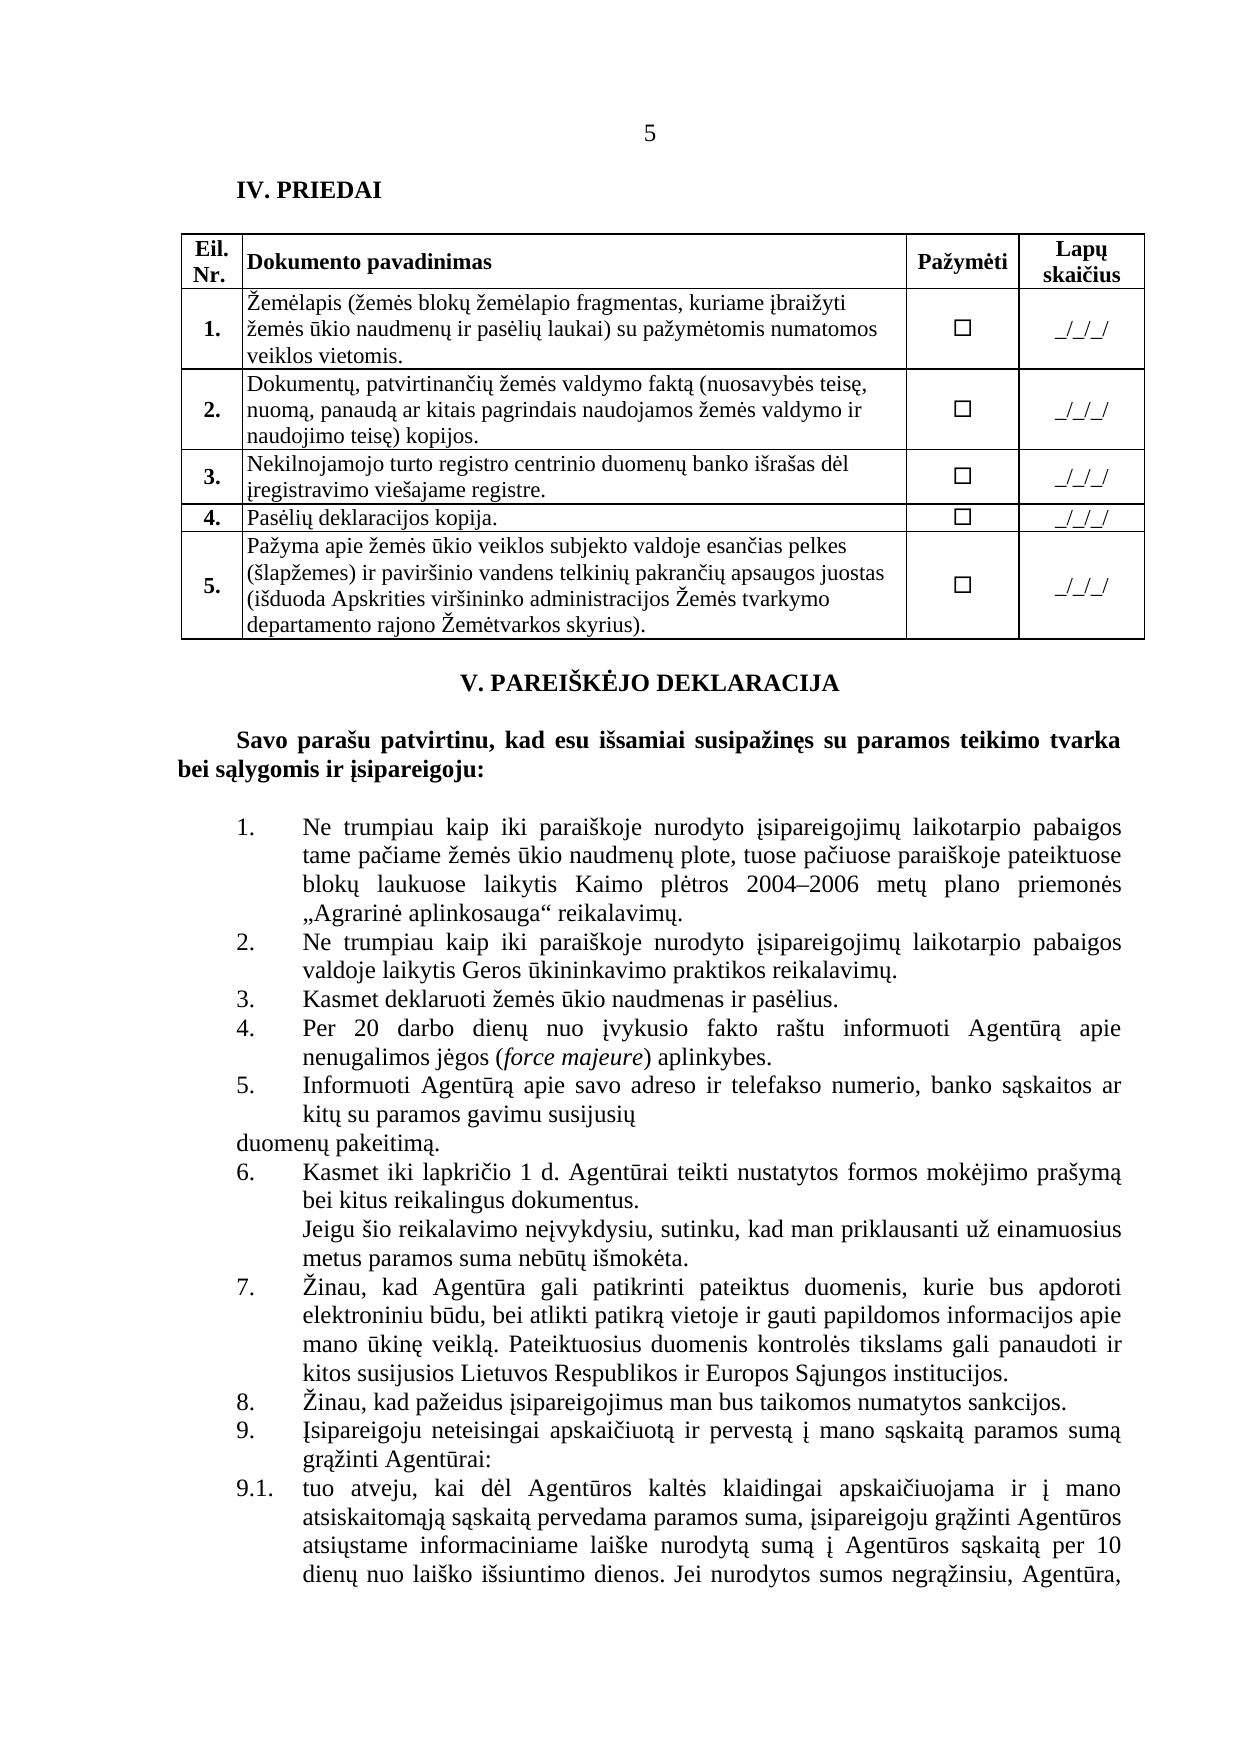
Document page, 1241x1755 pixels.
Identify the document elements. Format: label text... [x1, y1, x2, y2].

table_cell _/_/_/ [1020, 450, 1144, 503]
table_cell [] [907, 289, 1018, 368]
text 7. Žinau, kad Agentūra gali patikrinti pateiktus duomenis, kurie bus apdoroti elektroniniu būdu, bei atlikti patikrą vietoje ir gauti papildomos informacijos apie mano ūkinę veiklą. Pateiktuosius duomenis kontrolės tikslams gali panaudoti ir kitos susijusios Lietuvos Respublikos ir Europos Sąjungos institucijos. [236, 1272, 1122, 1387]
text 5. Informuoti Agentūrą apie savo adreso ir telefakso numerio, banko sąskaitos ar kitų su paramos gavimu susijusių [236, 1071, 1122, 1128]
text 8. Žinau, kad pažeidus įsipareigojimus man bus taikomos numatytos sankcijos. [236, 1387, 1122, 1416]
table_cell [] [907, 370, 1018, 449]
text 3. Kasmet deklaruoti žemės ūkio naudmenas ir pasėlius. [236, 984, 1122, 1013]
text 9. Įsipareigoju neteisingai apskaičiuotą ir pervestą į mano sąskaitą paramos sumą grąžinti Agentūrai: [236, 1416, 1122, 1473]
text 4. Per 20 darbo dienų nuo įvykusio fakto raštu informuoti Agentūrą apie nenugalimos jėgos (force majeure) aplinkybes. [236, 1013, 1122, 1071]
table_cell [] [907, 505, 1018, 531]
table_cell 4. [238, 505, 242, 531]
text duomenų pakeitimą. [236, 1128, 1122, 1157]
text 1. Ne trumpiau kaip iki paraiškoje nurodyto įsipareigojimų laikotarpio pabaigos tame pačiame žemės ūkio naudmenų plote, tuose pačiuose paraiškoje pateiktuose blokų laukuose laikytis Kaimo plėtros 2004–2006 metų plano priemonės „Agrarinė aplinkosauga“ reikalavimų. [236, 812, 1122, 927]
table_cell 2. [182, 370, 242, 449]
table_cell _/_/_/ [1020, 370, 1144, 449]
text 2. Ne trumpiau kaip iki paraiškoje nurodyto įsipareigojimų laikotarpio pabaigos valdoje laikytis Geros ūkininkavimo praktikos reikalavimų. [236, 927, 1122, 984]
text Jeigu šio reikalavimo neįvykdysiu, sutinku, kad man priklausanti už einamuosius metus paramos suma nebūtų išmokėta. [302, 1214, 1122, 1272]
table_header Dokumento pavadinimas [243, 235, 906, 287]
text V. PAREIŠKĖJO DEKLARACIJA [177, 668, 1122, 697]
table_cell 1. [182, 289, 242, 368]
table_cell 3. [182, 450, 242, 503]
table_cell 5. [182, 532, 242, 638]
table_cell _/_/_/ [1020, 532, 1144, 638]
text IV. PRIEDAI [236, 176, 1122, 204]
table_cell [] [907, 532, 1018, 638]
text 9.1. tuo atveju, kai dėl Agentūros kaltės klaidingai apskaičiuojama ir į mano atsiskaitomąją sąskaitą pervedama paramos suma, įsipareigoju grąžinti Agentūros atsiųstame informaciniame laiške nurodytą sumą į Agentūros sąskaitą per 10 dienų nuo laiško išsiuntimo dienos. Jei nurodytos sumos negrąžinsiu, Agentūra, [236, 1473, 1122, 1588]
table_cell 4. [182, 505, 186, 531]
table_header Pažymėti [907, 235, 1018, 287]
text Savo parašu patvirtinu, kad esu išsamiai susipažinęs su paramos teikimo tvarka bei sąlygomis ir įsipareigoju: [177, 726, 1122, 783]
table_cell _/_/_/ [1020, 289, 1144, 368]
table_header Eil. Nr. [182, 235, 186, 287]
table_header Eil. Nr. [238, 235, 242, 287]
table_cell [] [907, 450, 1018, 503]
text 6. Kasmet iki lapkričio 1 d. Agentūrai teikti nustatytos formos mokėjimo prašymą bei kitus reikalingus dokumentus. [236, 1157, 1122, 1214]
